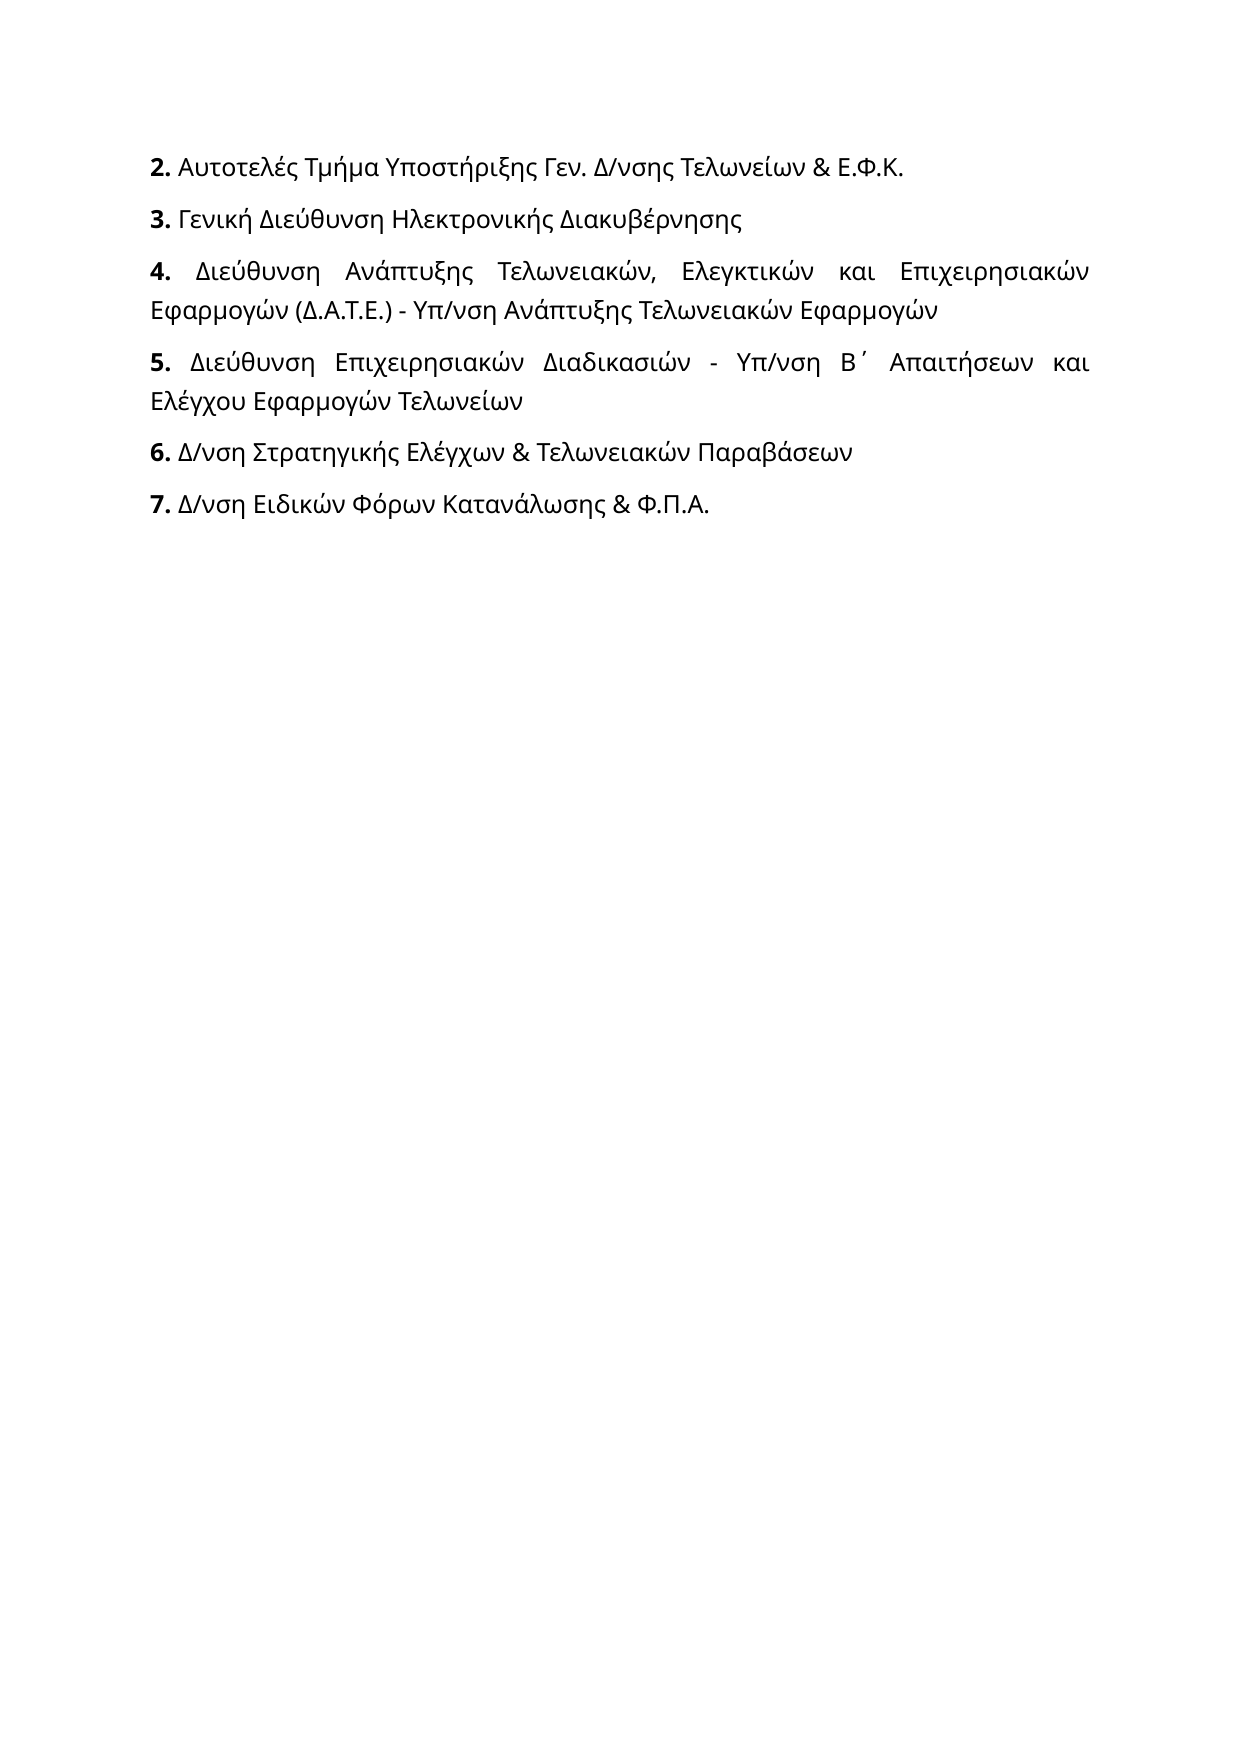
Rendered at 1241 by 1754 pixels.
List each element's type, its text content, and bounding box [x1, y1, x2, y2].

text 3. Γενική Διεύθυνση Ηλεκτρονικής Διακυβέρνησης [150, 202, 1090, 236]
text 2. Αυτοτελές Τμήμα Υποστήριξης Γεν. Δ/νσης Τελωνείων & Ε.Φ.Κ. [150, 150, 1090, 184]
text 7. Δ/νση Ειδικών Φόρων Κατανάλωσης & Φ.Π.Α. [150, 487, 1090, 521]
text 6. Δ/νση Στρατηγικής Ελέγχων & Τελωνειακών Παραβάσεων [150, 435, 1090, 469]
text 5. Διεύθυνση Επιχειρησιακών Διαδικασιών - Υπ/νση Β΄ Απαιτήσεων και Ελέγχου Εφαρμογών Τελωνείων [150, 344, 1090, 417]
text 4. Διεύθυνση Ανάπτυξης Τελωνειακών, Ελεγκτικών και Επιχειρησιακών Εφαρμογών (Δ.Α.Τ.Ε.) - Υπ/νση Ανάπτυξης Τελωνειακών Εφαρμογών [150, 253, 1090, 327]
